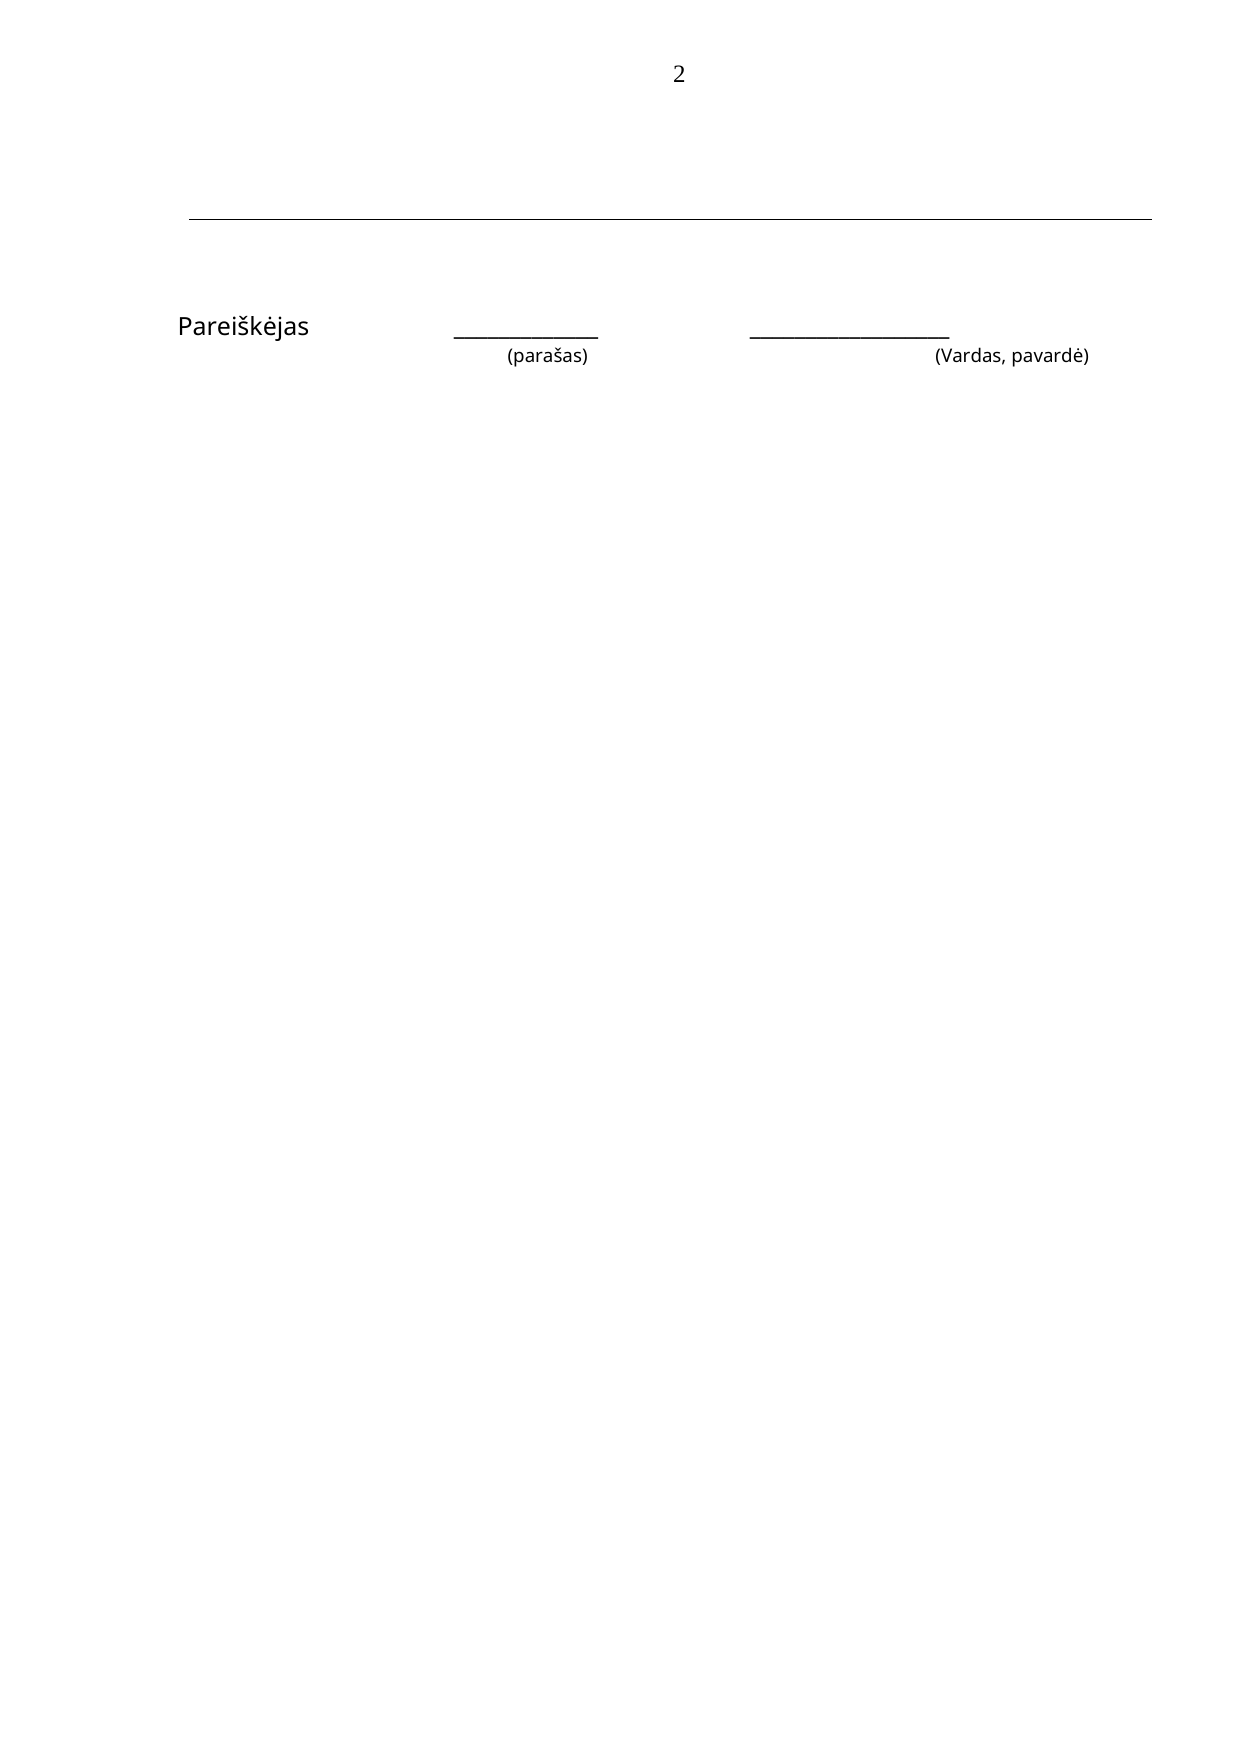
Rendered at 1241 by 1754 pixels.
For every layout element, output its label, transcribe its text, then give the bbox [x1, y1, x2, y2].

text Pareiškėjas _____________ __________________ (parašas) (Vardas, pavardė) [177, 308, 1181, 368]
